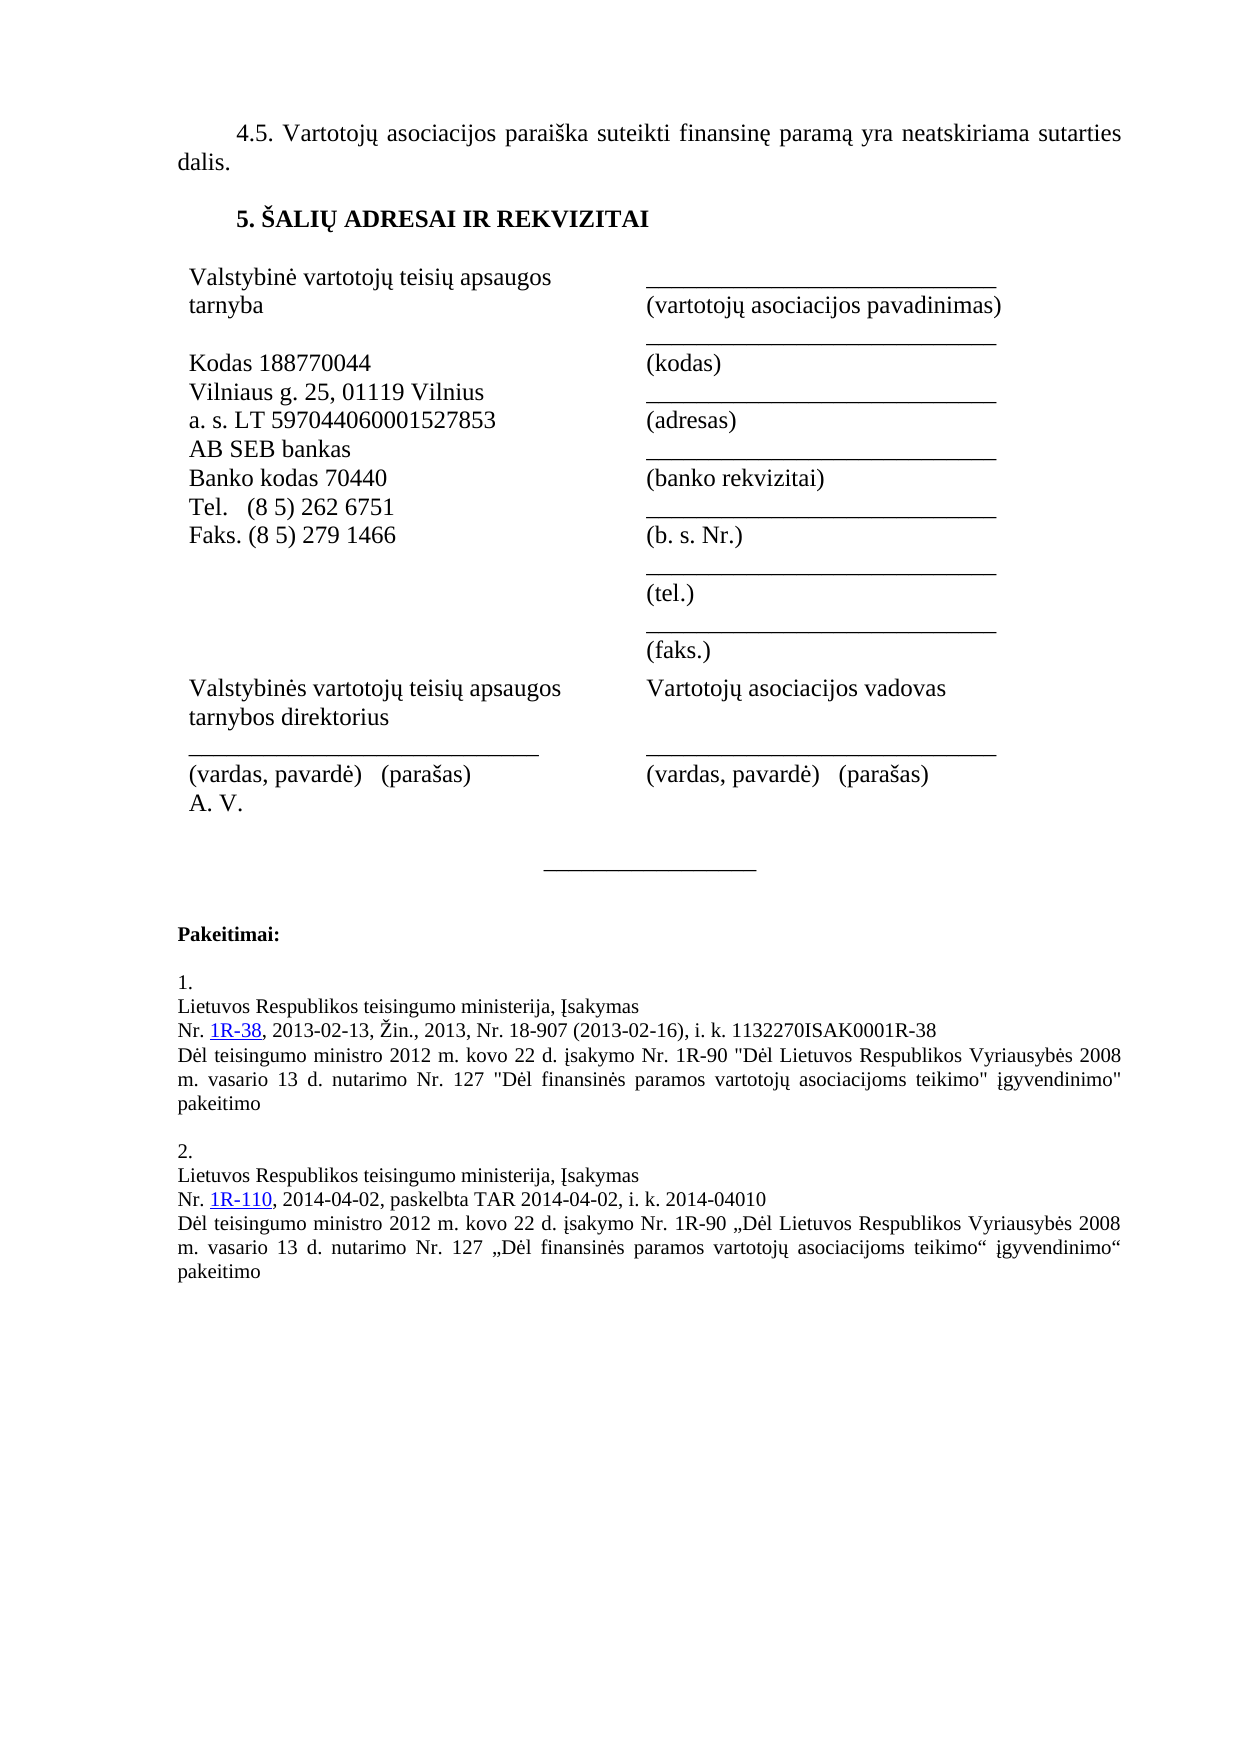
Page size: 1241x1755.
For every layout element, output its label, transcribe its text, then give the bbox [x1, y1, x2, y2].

table_header ____________________________ (vartotojų asociacijos pavadinimas) ____________________________ (kodas) ____________________________ (adresas) ____________________________ (banko rekvizitai) ____________________________ (b. s. Nr.) ____________________________ (tel.) ____________________________ (faks.) [635, 262, 1122, 673]
text 5. šalių adresai ir rekvizitai [177, 204, 1122, 233]
text Nr. 1R-110, 2014-04-02, paskelbta TAR 2014-04-02, i. k. 2014-04010 [177, 1187, 1122, 1211]
table_cell Vartotojų asociacijos vadovas ____________________________ (vardas, pavardė) (parašas) [635, 673, 1122, 817]
table_header Valstybinė vartotojų teisių apsaugos tarnyba Kodas 188770044 Vilniaus g. 25, 01119 Vilnius a. s. LT 597044060001527853 AB SEB bankas Banko kodas 70440 Tel. (8 5) 262 6751 Faks. (8 5) 279 1466 [177, 262, 635, 673]
text _________________ [177, 845, 1122, 874]
text 1. [177, 970, 1122, 994]
text Lietuvos Respublikos teisingumo ministerija, Įsakymas [177, 994, 1122, 1018]
text Dėl teisingumo ministro 2012 m. kovo 22 d. įsakymo Nr. 1R-90 „Dėl Lietuvos Respublikos Vyriausybės 2008 m. vasario 13 d. nutarimo Nr. 127 „Dėl finansinės paramos vartotojų asociacijoms teikimo“ įgyvendinimo“ pakeitimo [177, 1211, 1122, 1283]
text Dėl teisingumo ministro 2012 m. kovo 22 d. įsakymo Nr. 1R-90 "Dėl Lietuvos Respublikos Vyriausybės 2008 m. vasario 13 d. nutarimo Nr. 127 "Dėl finansinės paramos vartotojų asociacijoms teikimo" įgyvendinimo" pakeitimo [177, 1042, 1122, 1115]
text Pakeitimai: [177, 922, 1122, 946]
text Nr. 1R-38, 2013-02-13, Žin., 2013, Nr. 18-907 (2013-02-16), i. k. 1132270ISAK0001R-38 [177, 1018, 1122, 1042]
table_cell Valstybinės vartotojų teisių apsaugos tarnybos direktorius ____________________________ (vardas, pavardė) (parašas) A. V. [177, 673, 635, 817]
text 4.5. Vartotojų asociacijos paraiška suteikti finansinę paramą yra neatskiriama sutarties dalis. [177, 118, 1122, 176]
text Lietuvos Respublikos teisingumo ministerija, Įsakymas [177, 1163, 1122, 1187]
text 2. [177, 1139, 1122, 1163]
